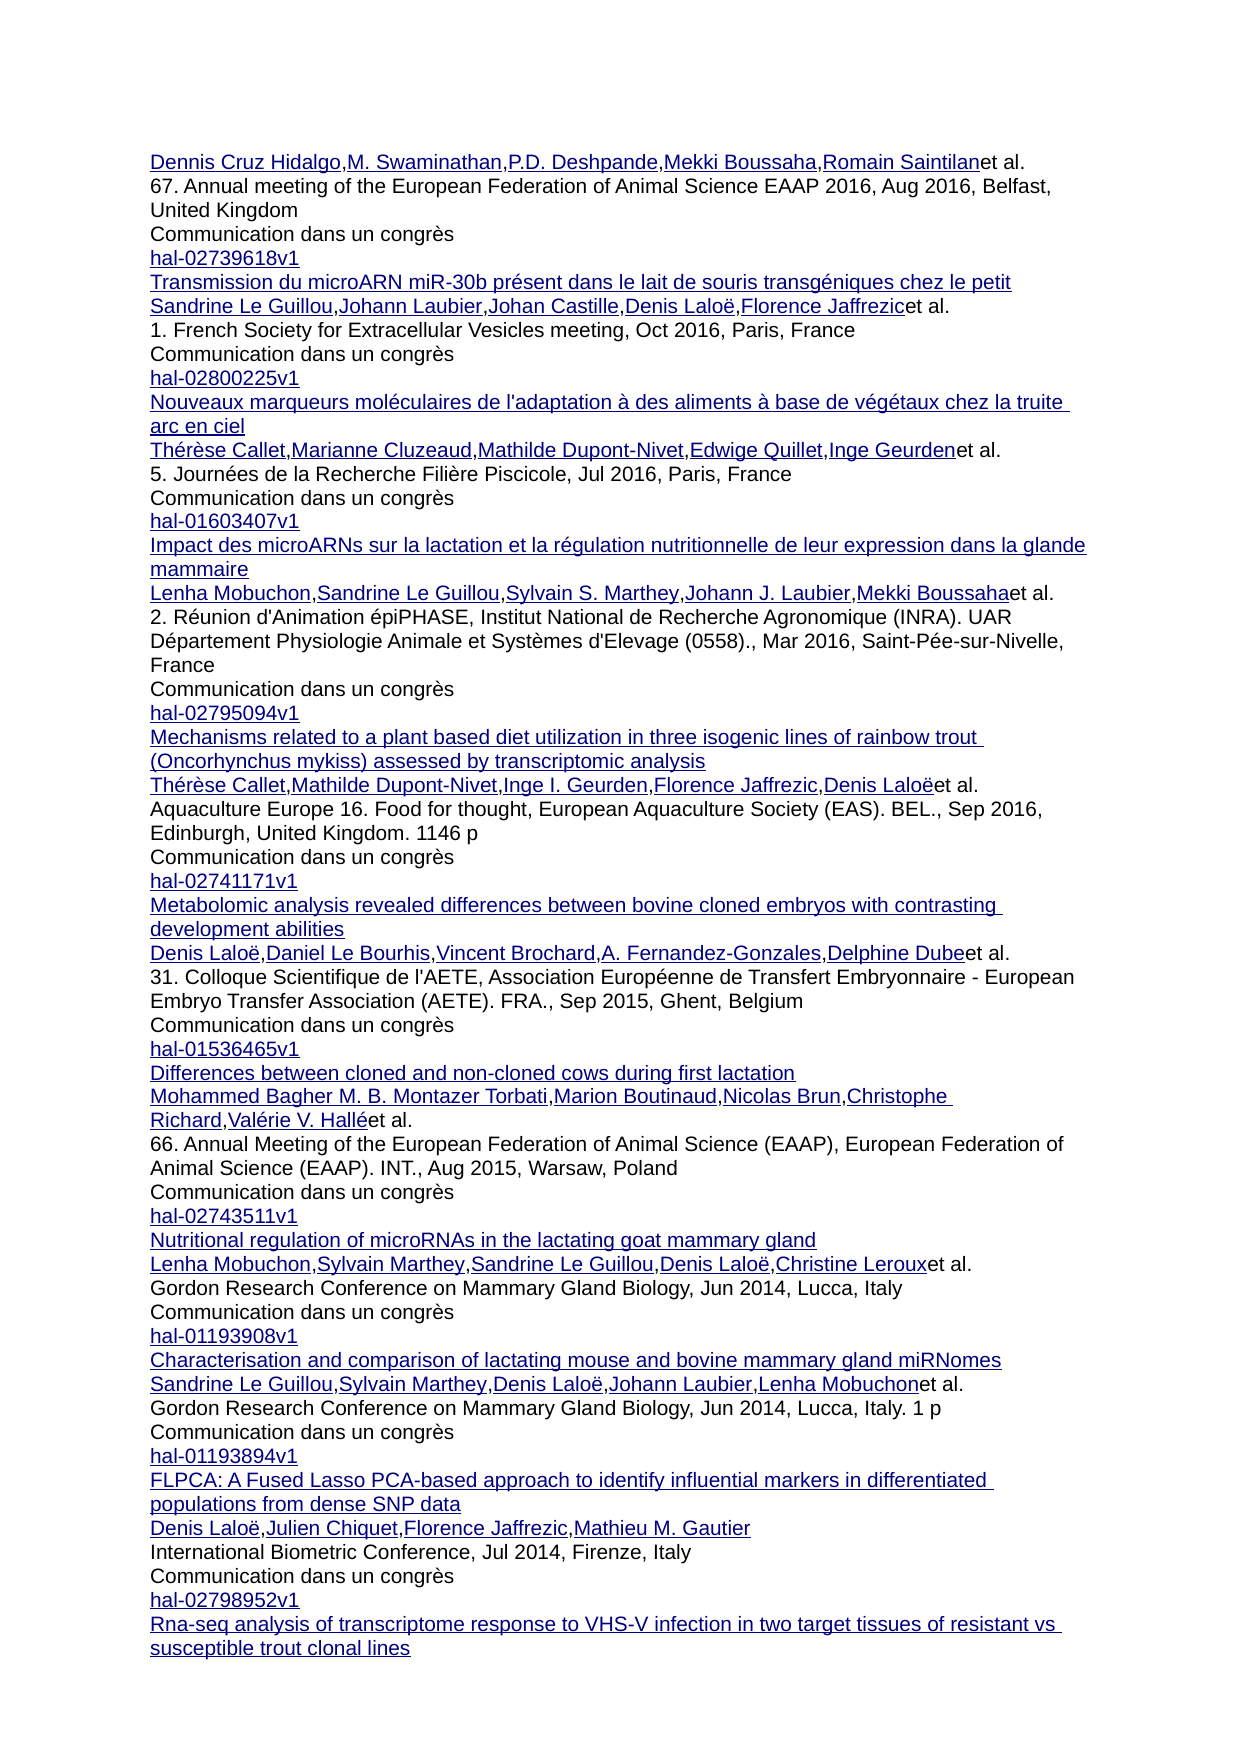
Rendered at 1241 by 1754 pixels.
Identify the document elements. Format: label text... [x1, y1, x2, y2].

table_cell Dennis Cruz Hidalgo,M. Swaminathan,P.D. Deshpande,Mekki Boussaha,Romain Saintilanet al. 67. Annual meeting of the European Federation of Animal Science EAAP 2016, Aug 2016, Belfast, United Kingdom Communication dans un congrès hal-02739618v1 [150, 150, 1090, 270]
table_cell Metabolomic analysis revealed differences between bovine cloned embryos with contrasting development abilities Denis Laloë,Daniel Le Bourhis,Vincent Brochard,A. Fernandez-Gonzales,Delphine Dubeet al. 31. Colloque Scientifique de l'AETE, Association Européenne de Transfert Embryonnaire - European Embryo Transfer Association (AETE). FRA., Sep 2015, Ghent, Belgium Communication dans un congrès hal-01536465v1 [150, 893, 1090, 1060]
table_cell Nouveaux marqueurs moléculaires de l'adaptation à des aliments à base de végétaux chez la truite arc en ciel Thérèse Callet,Marianne Cluzeaud,Mathilde Dupont-Nivet,Edwige Quillet,Inge Geurdenet al. 5. Journées de la Recherche Filière Piscicole, Jul 2016, Paris, France Communication dans un congrès hal-01603407v1 [150, 390, 1090, 533]
table_cell Impact des microARNs sur la lactation et la régulation nutritionnelle de leur expression dans la glande mammaire Lenha Mobuchon,Sandrine Le Guillou,Sylvain S. Marthey,Johann J. Laubier,Mekki Boussahaet al. 2. Réunion d'Animation épiPHASE, Institut National de Recherche Agronomique (INRA). UAR Département Physiologie Animale et Systèmes d'Elevage (0558)., Mar 2016, Saint-Pée-sur-Nivelle, France Communication dans un congrès hal-02795094v1 [150, 533, 1090, 725]
table_cell Transmission du microARN miR-30b présent dans le lait de souris transgéniques chez le petit Sandrine Le Guillou,Johann Laubier,Johan Castille,Denis Laloë,Florence Jaffrezicet al. 1. French Society for Extracellular Vesicles meeting, Oct 2016, Paris, France Communication dans un congrès hal-02800225v1 [150, 270, 1090, 389]
table_cell Nutritional regulation of microRNAs in the lactating goat mammary gland Lenha Mobuchon,Sylvain Marthey,Sandrine Le Guillou,Denis Laloë,Christine Lerouxet al. Gordon Research Conference on Mammary Gland Biology, Jun 2014, Lucca, Italy Communication dans un congrès hal-01193908v1 [150, 1228, 1090, 1348]
table_cell Rna-seq analysis of transcriptome response to VHS-V infection in two target tissues of resistant vs susceptible trout clonal lines [150, 1611, 1090, 1659]
table_cell Mechanisms related to a plant based diet utilization in three isogenic lines of rainbow trout (Oncorhynchus mykiss) assessed by transcriptomic analysis Thérèse Callet,Mathilde Dupont-Nivet,Inge I. Geurden,Florence Jaffrezic,Denis Laloëet al. Aquaculture Europe 16. Food for thought, European Aquaculture Society (EAS). BEL., Sep 2016, Edinburgh, United Kingdom. 1146 p Communication dans un congrès hal-02741171v1 [150, 725, 1090, 893]
table_cell Characterisation and comparison of lactating mouse and bovine mammary gland miRNomes Sandrine Le Guillou,Sylvain Marthey,Denis Laloë,Johann Laubier,Lenha Mobuchonet al. Gordon Research Conference on Mammary Gland Biology, Jun 2014, Lucca, Italy. 1 p Communication dans un congrès hal-01193894v1 [150, 1348, 1090, 1468]
table_cell Differences between cloned and non-cloned cows during first lactation Mohammed Bagher M. B. Montazer Torbati,Marion Boutinaud,Nicolas Brun,Christophe Richard,Valérie V. Halléet al. 66. Annual Meeting of the European Federation of Animal Science (EAAP), European Federation of Animal Science (EAAP). INT., Aug 2015, Warsaw, Poland Communication dans un congrès hal-02743511v1 [150, 1060, 1090, 1228]
table_cell FLPCA: A Fused Lasso PCA-based approach to identify influential markers in differentiated populations from dense SNP data Denis Laloë,Julien Chiquet,Florence Jaffrezic,Mathieu M. Gautier International Biometric Conference, Jul 2014, Firenze, Italy Communication dans un congrès hal-02798952v1 [150, 1468, 1090, 1611]
